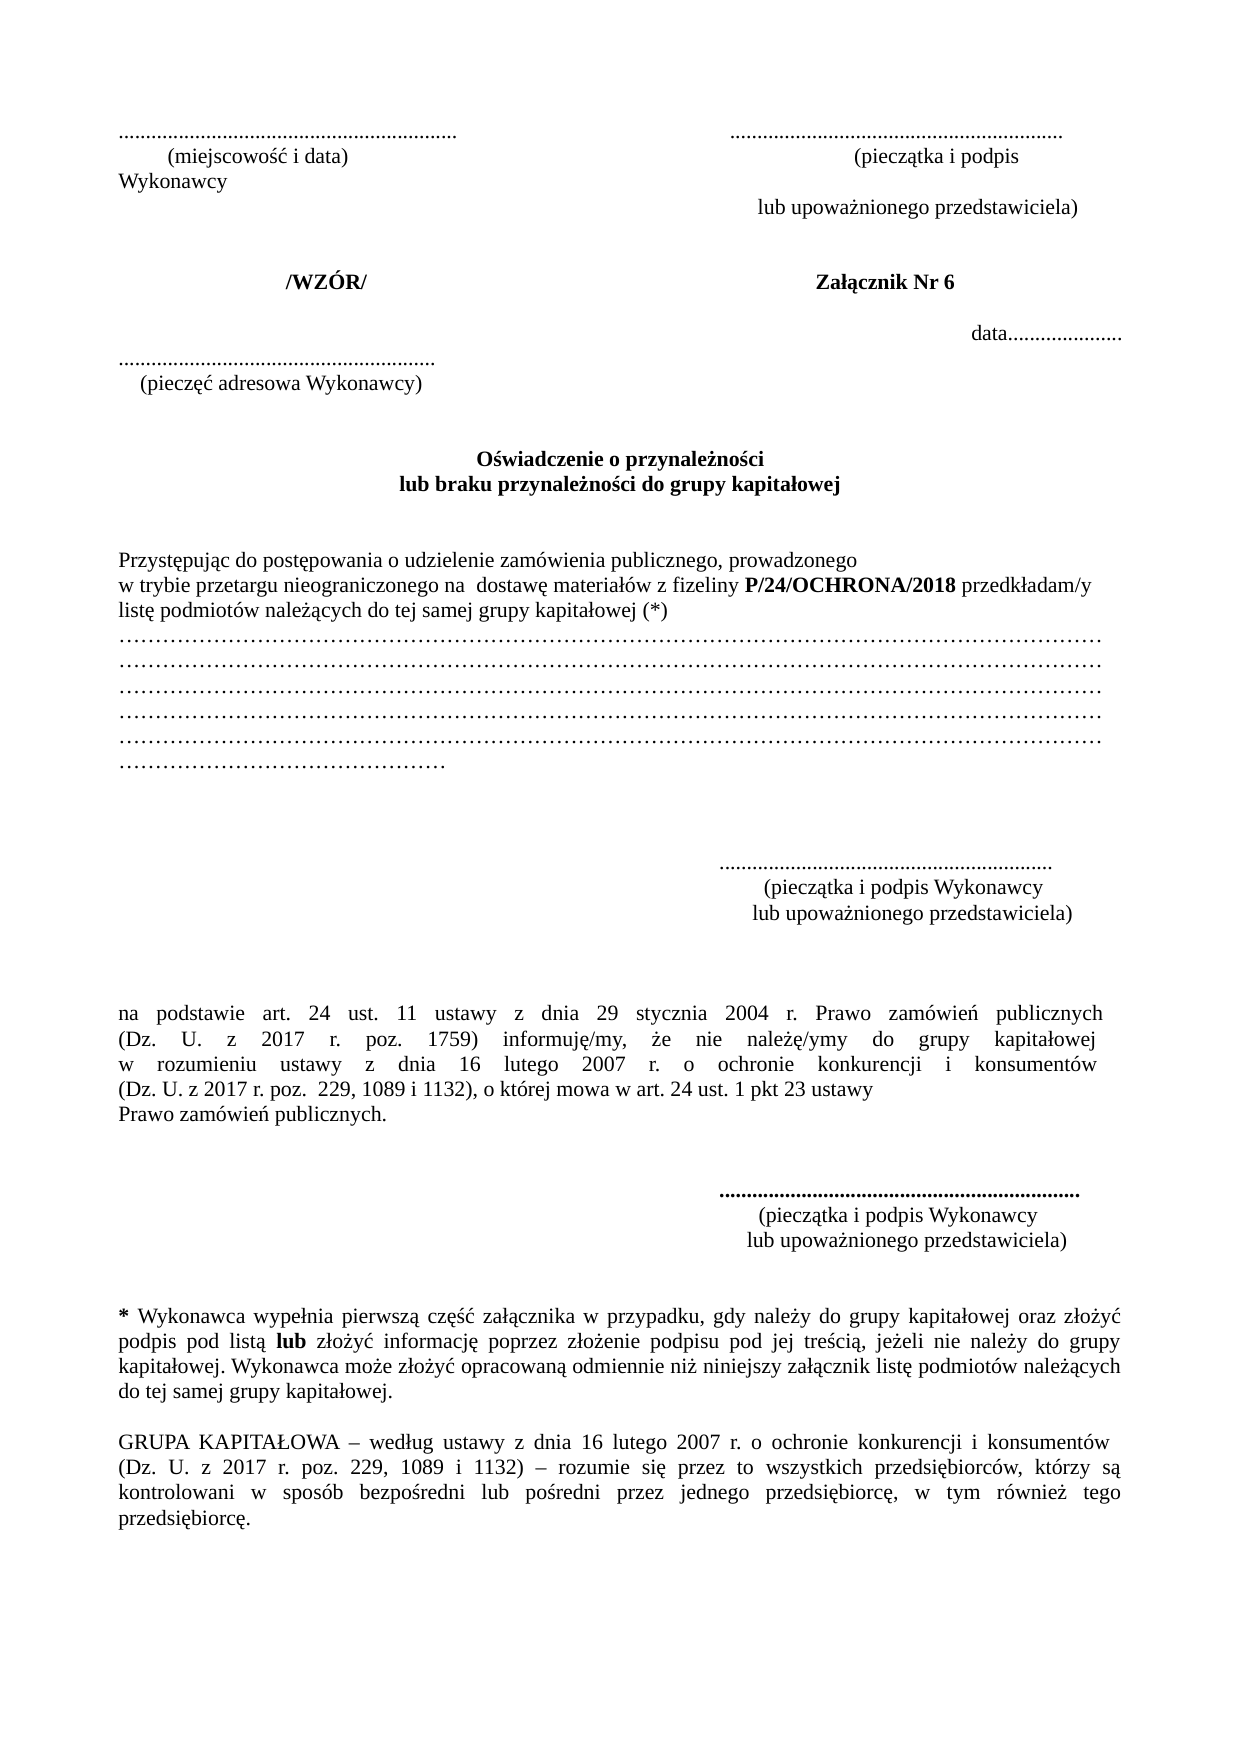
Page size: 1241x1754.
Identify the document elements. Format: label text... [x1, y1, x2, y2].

text (pieczątka i podpis Wykonawcy [118, 874, 1122, 899]
text ............................................................. [708, 849, 1122, 874]
text Przystępując do postępowania o udzielenie zamówienia publicznego, prowadzonego w trybie przetargu nieograniczonego na dostawę materiałów z fizeliny P/24/OCHRONA/2018 przedkładam/y listę podmiotów należących do tej samej grupy kapitałowej (*) [118, 547, 1122, 622]
text GRUPA KAPITAŁOWA – według ustawy z dnia 16 lutego 2007 r. o ochronie konkurencji i konsumentów (Dz. U. z 2017 r. poz. 229, 1089 i 1132) – rozumie się przez to wszystkich przedsiębiorców, którzy są kontrolowani w sposób bezpośredni lub pośredni przez jednego przedsiębiorcę, w tym również tego przedsiębiorcę. [118, 1429, 1122, 1530]
text (miejscowość i data) (pieczątka i podpis Wykonawcy [118, 143, 1122, 194]
text Prawo zamówień publicznych. [118, 1101, 1122, 1126]
text (pieczątka i podpis Wykonawcy [118, 1202, 1122, 1227]
text .............................................................. ............................................................. [118, 118, 1122, 143]
text na podstawie art. 24 ust. 11 ustawy z dnia 29 stycznia 2004 r. Prawo zamówień publicznych (Dz. U. z 2017 r. poz. 1759) informuję/my, że nie należę/ymy do grupy kapitałowej w rozumieniu ustawy z dnia 16 lutego 2007 r. o ochronie konkurencji i konsumentów (Dz. U. z 2017 r. poz. 229, 1089 i 1132), o której mowa w art. 24 ust. 1 pkt 23 ustawy [118, 1000, 1122, 1101]
text .................................................................. [708, 1177, 1122, 1202]
text (pieczęć adresowa Wykonawcy) [118, 370, 1122, 395]
text * Wykonawca wypełnia pierwszą część załącznika w przypadku, gdy należy do grupy kapitałowej oraz złożyć podpis pod listą lub złożyć informację poprzez złożenie podpisu pod jej treścią, jeżeli nie należy do grupy kapitałowej. Wykonawca może złożyć opracowaną odmiennie niż niniejszy załącznik listę podmiotów należących do tej samej grupy kapitałowej. [118, 1303, 1122, 1404]
text lub upoważnionego przedstawiciela) [664, 1227, 1122, 1252]
text ……………………………………………………………………………………………………………………………………………………………………………………………………………………………………………………………………………………………………………………………………………………………………………………………………………………………………………………………………………………………………………………………………………………………………………………………………………………………………………………………… [118, 622, 1122, 773]
text /WZÓR/ Załącznik Nr 6 [118, 269, 1122, 294]
text Oświadczenie o przynależności [118, 446, 1122, 471]
text lub braku przynależności do grupy kapitałowej [118, 471, 1122, 496]
text data..................... [339, 320, 1122, 345]
text lub upoważnionego przedstawiciela) [664, 194, 1122, 219]
text .......................................................... [118, 345, 1122, 370]
text lub upoważnionego przedstawiciela) [664, 899, 1122, 925]
